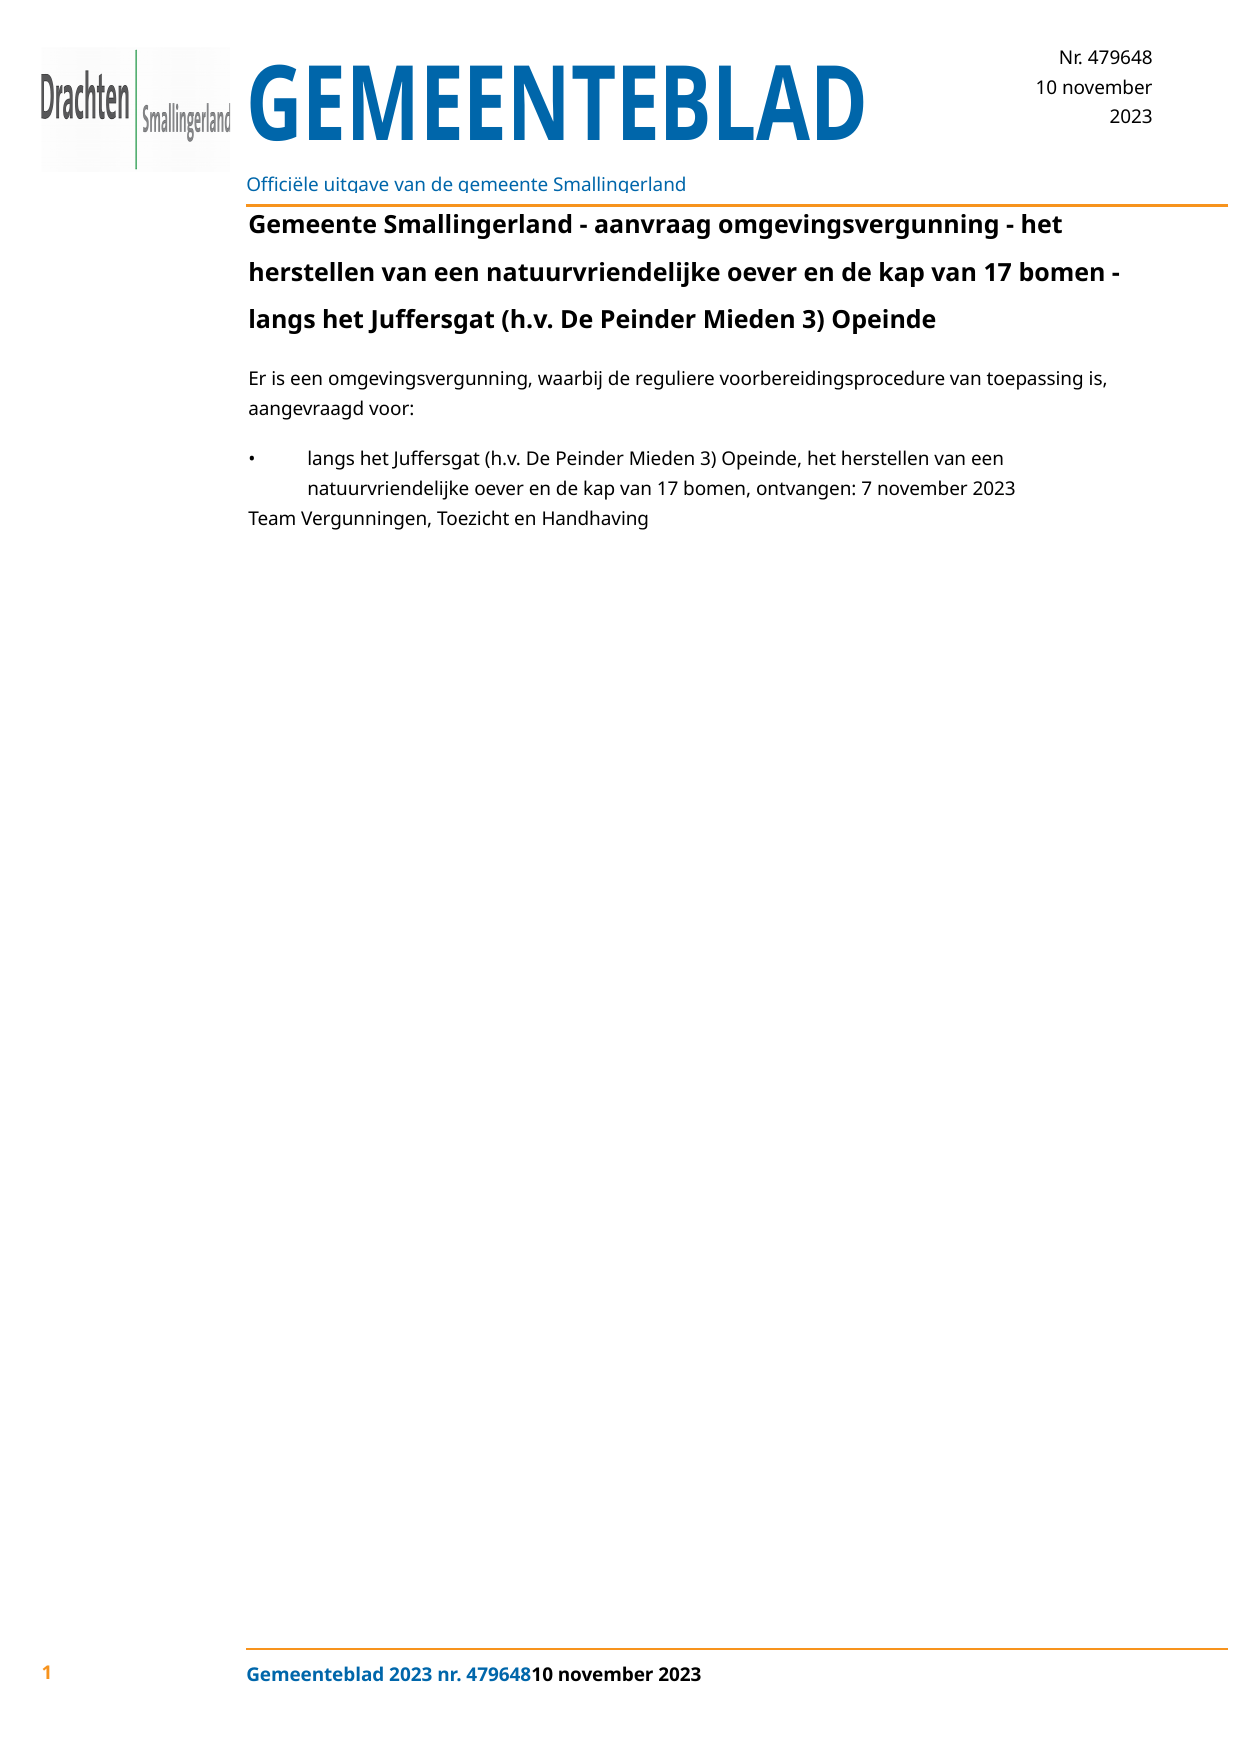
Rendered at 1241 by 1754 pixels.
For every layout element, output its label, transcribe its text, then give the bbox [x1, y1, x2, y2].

text Er is een omgevingsvergunning, waarbij de reguliere voorbereidingsprocedure van toepassing is, aangevraagd voor: [248, 366, 1152, 421]
picture [41, 47, 231, 172]
text Gemeente Smallingerland - aanvraag omgevingsvergunning - het herstellen van een natuurvriendelijke oever en de kap van 17 bomen - langs het Juffersgat (h.v. De Peinder Mieden 3) Opeinde [248, 207, 1152, 336]
list langs het Juffersgat (h.v. De Peinder Mieden 3) Opeinde, het herstellen van een natuurvriendelijke oever en de kap van 17 bomen, ontvangen: 7 november 2023 [248, 446, 1152, 501]
text Team Vergunningen, Toezicht en Handhaving [248, 505, 1152, 530]
